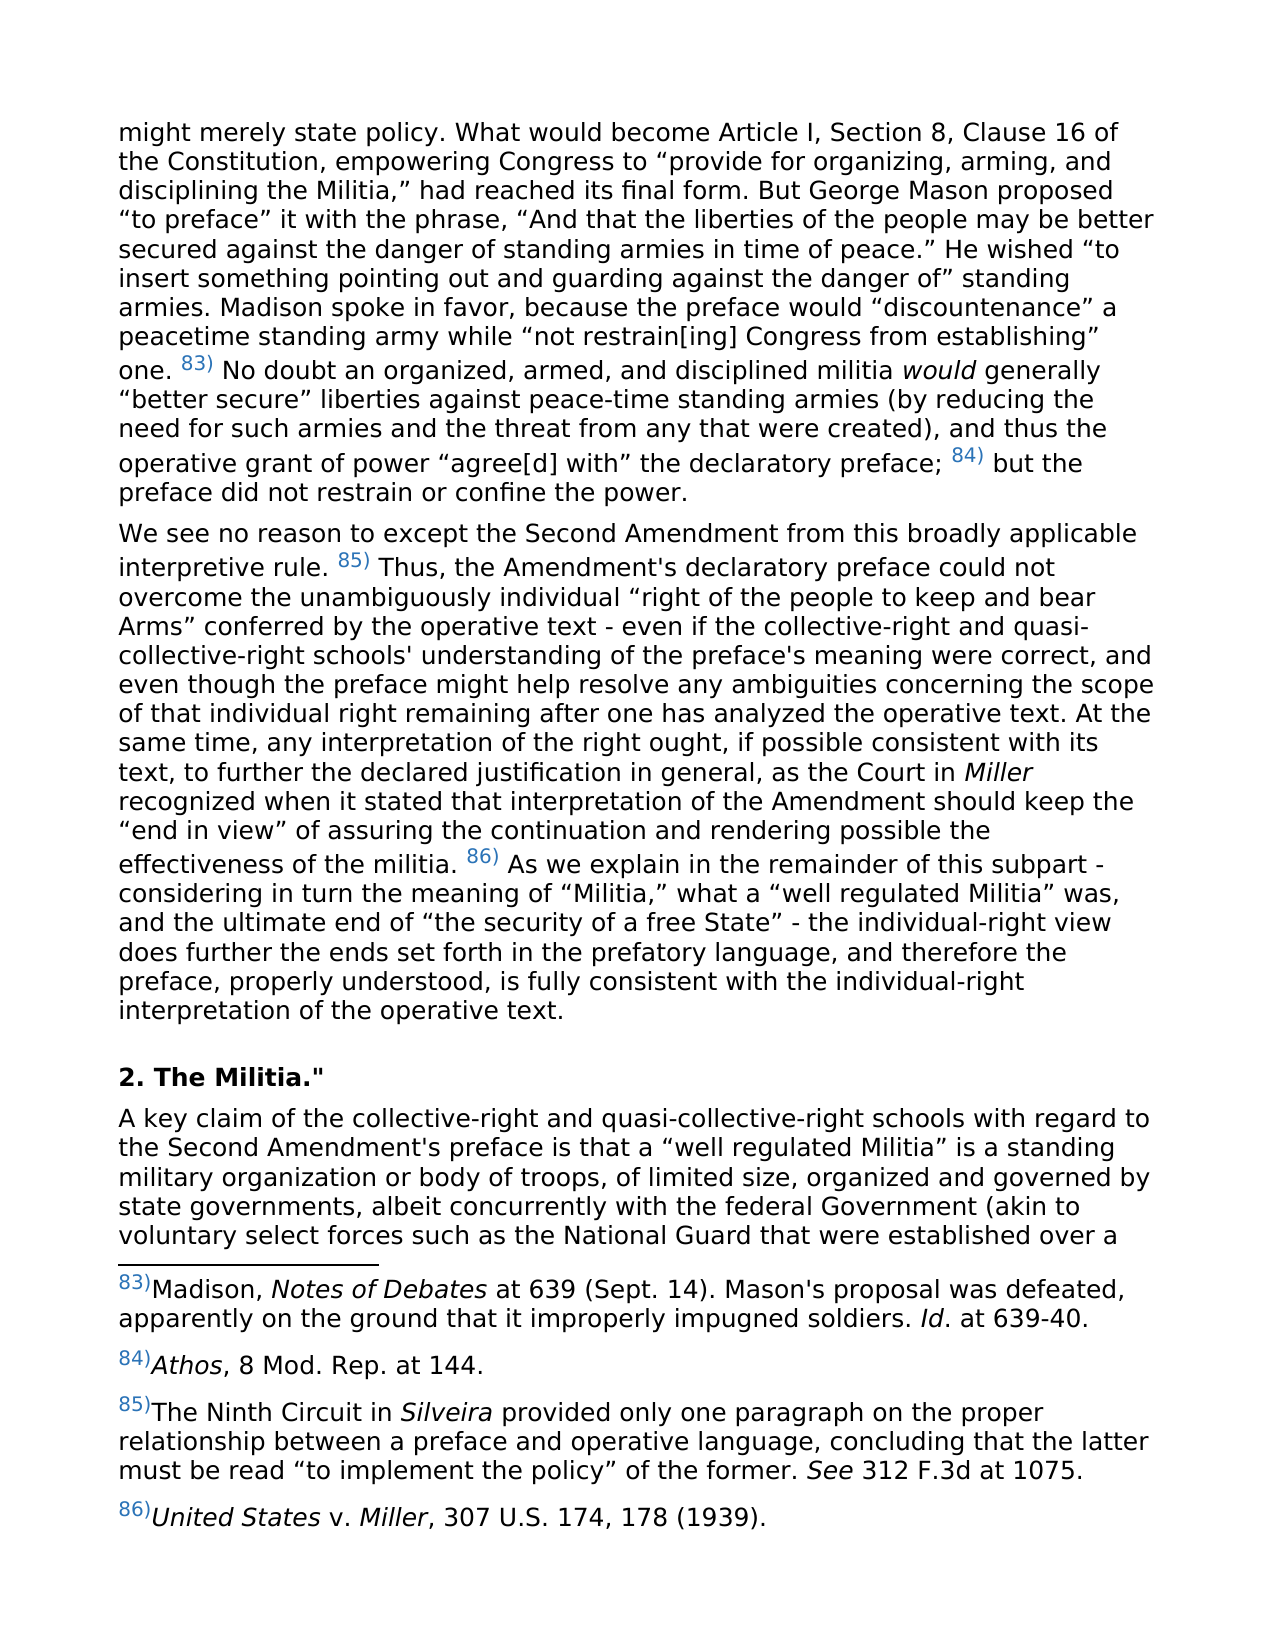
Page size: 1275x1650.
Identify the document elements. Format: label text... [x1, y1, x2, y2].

text A key claim of the collective-right and quasi-collective-right schools with regard to the Second Amendment's preface is that a “well regulated Militia” is a standing military organization or body of troops, of limited size, organized and governed by state governments, albeit concurrently with the federal Government (akin to voluntary select forces such as the National Guard that were established over a [118, 1104, 1157, 1250]
text The Ninth Circuit in Silveira provided only one paragraph on the proper relationship between a preface and operative language, concluding that the latter must be read “to implement the policy” of the former. See 312 F.3d at 1075. [118, 1393, 1157, 1485]
text Athos, 8 Mod. Rep. at 144. [118, 1346, 1157, 1380]
text might merely state policy. What would become Article I, Section 8, Clause 16 of the Constitution, empowering Congress to “provide for organizing, arming, and disciplining the Militia,” had reached its final form. But George Mason proposed “to preface” it with the phrase, “And that the liberties of the people may be better secured against the danger of standing armies in time of peace.” He wished “to insert something pointing out and guarding against the danger of” standing armies. Madison spoke in favor, because the preface would “discountenance” a peacetime standing army while “not restrain[ing] Congress from establishing” one. No doubt an organized, armed, and disciplined militia would generally “better secure” liberties against peace-time standing armies (by reducing the need for such armies and the threat from any that were created), and thus the operative grant of power “agree[d] with” the declaratory preface; but the preface did not restrain or confine the power. [118, 118, 1157, 507]
subtitle 2. The Militia." [118, 1063, 1157, 1092]
text United States v. Miller, 307 U.S. 174, 178 (1939). [118, 1498, 1157, 1532]
text Madison, Notes of Debates at 639 (Sept. 14). Mason's proposal was defeated, apparently on the ground that it improperly impugned soldiers. Id. at 639-40. [118, 1271, 1157, 1334]
text We see no reason to except the Second Amendment from this broadly applicable interpretive rule. Thus, the Amendment's declaratory preface could not overcome the unambiguously individual “right of the people to keep and bear Arms” conferred by the operative text - even if the collective-right and quasi-collective-right schools' understanding of the preface's meaning were correct, and even though the preface might help resolve any ambiguities concerning the scope of that individual right remaining after one has analyzed the operative text. At the same time, any interpretation of the right ought, if possible consistent with its text, to further the declared justification in general, as the Court in Miller recognized when it stated that interpretation of the Amendment should keep the “end in view” of assuring the continuation and rendering possible the effectiveness of the militia. As we explain in the remainder of this subpart - considering in turn the meaning of “Militia,” what a “well regulated Militia” was, and the ultimate end of “the security of a free State” - the individual-right view does further the ends set forth in the prefatory language, and therefore the preface, properly understood, is fully consistent with the individual-right interpretation of the operative text. [118, 519, 1157, 1025]
